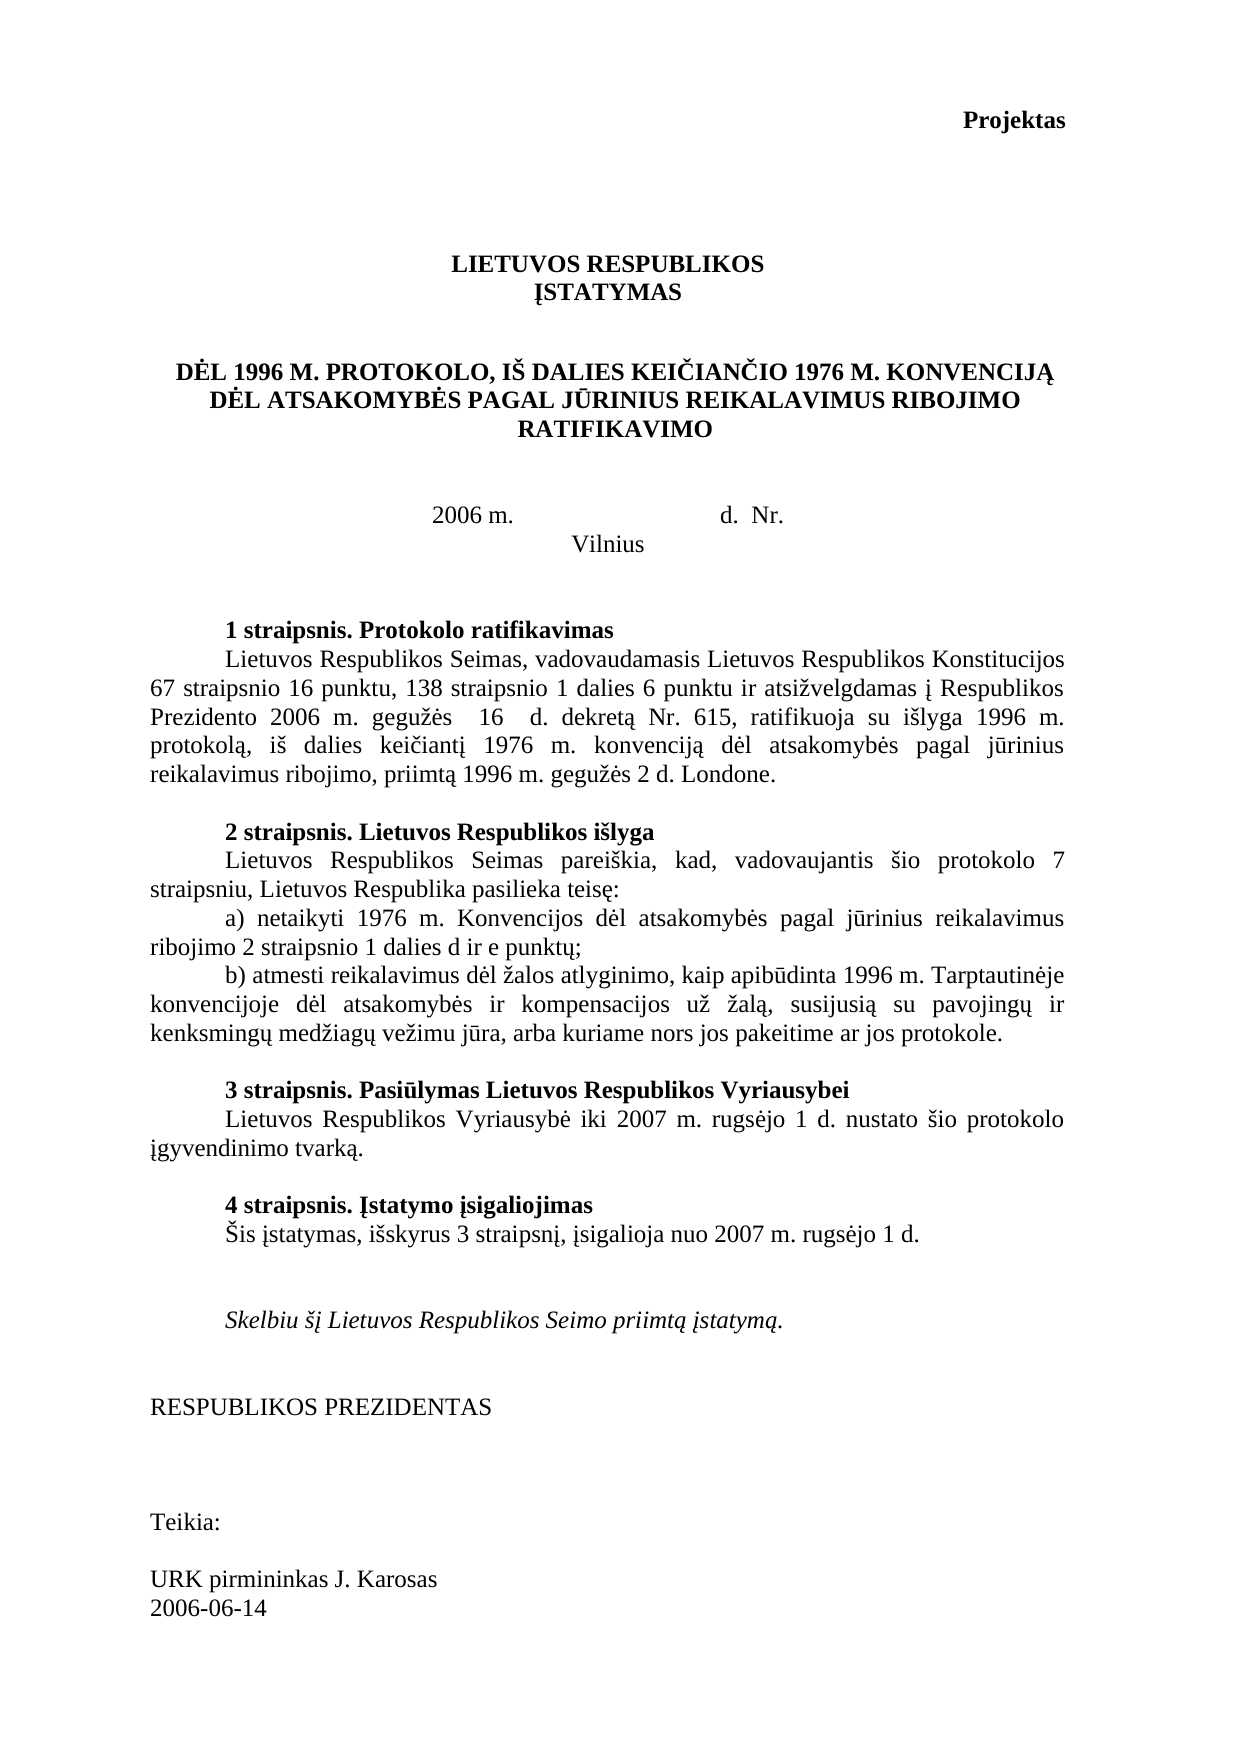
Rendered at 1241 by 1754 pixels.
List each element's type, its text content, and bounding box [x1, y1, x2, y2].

text Teikia: [150, 1507, 1066, 1535]
text Projektas [150, 105, 1066, 134]
text Lietuvos Respublikos Seimas pareiškia, kad, vadovaujantis šio protokolo 7 straipsniu, Lietuvos Respublika pasilieka teisę: [150, 845, 1066, 903]
text ĮSTATYMAS [150, 277, 1066, 306]
text URK pirmininkas J. Karosas [150, 1564, 1066, 1593]
text 4 straipsnis. Įstatymo įsigaliojimas [150, 1190, 1066, 1219]
text b) atmesti reikalavimus dėl žalos atlyginimo, kaip apibūdinta 1996 m. Tarptautinėje konvencijoje dėl atsakomybės ir kompensacijos už žalą, susijusią su pavojingų ir kenksmingų medžiagų vežimu jūra, arba kuriame nors jos pakeitime ar jos protokole. [150, 960, 1066, 1047]
text Skelbiu šį Lietuvos Respublikos Seimo priimtą įstatymą. [150, 1305, 1066, 1334]
text DĖL 1996 M. PROTOKOLO, IŠ DALIES KEIČIANČIO 1976 M. KONVENCIJĄ DĖL ATSAKOMYBĖS PAGAL JŪRINIUS REIKALAVIMUS RIBOJIMO RATIFIKAVIMO [150, 357, 1080, 443]
text 2006-06-14 [150, 1593, 1066, 1622]
text LIETUVOS RESPUBLIKOS [150, 249, 1066, 277]
text 2 straipsnis. Lietuvos Respublikos išlyga [150, 817, 1066, 845]
text RESPUBLIKOS PREZIDENTAS [150, 1392, 1066, 1420]
text a) netaikyti 1976 m. Konvencijos dėl atsakomybės pagal jūrinius reikalavimus ribojimo 2 straipsnio 1 dalies d ir e punktų; [150, 903, 1066, 960]
text Šis įstatymas, išskyrus 3 straipsnį, įsigalioja nuo 2007 m. rugsėjo 1 d. [150, 1219, 1066, 1248]
text Vilnius [150, 529, 1066, 558]
text 2006 m. d. Nr. [150, 500, 1066, 529]
text 3 straipsnis. Pasiūlymas Lietuvos Respublikos Vyriausybei [150, 1075, 1066, 1104]
text Lietuvos Respublikos Seimas, vadovaudamasis Lietuvos Respublikos Konstitucijos 67 straipsnio 16 punktu, 138 straipsnio 1 dalies 6 punktu ir atsižvelgdamas į Respublikos Prezidento 2006 m. gegužės 16 d. dekretą Nr. 615, ratifikuoja su išlyga 1996 m. protokolą, iš dalies keičiantį 1976 m. konvenciją dėl atsakomybės pagal jūrinius reikalavimus ribojimo, priimtą 1996 m. gegužės 2 d. Londone. [150, 644, 1066, 788]
text 1 straipsnis. Protokolo ratifikavimas [187, 615, 1066, 644]
text Lietuvos Respublikos Vyriausybė iki 2007 m. rugsėjo 1 d. nustato šio protokolo įgyvendinimo tvarką. [150, 1104, 1066, 1162]
